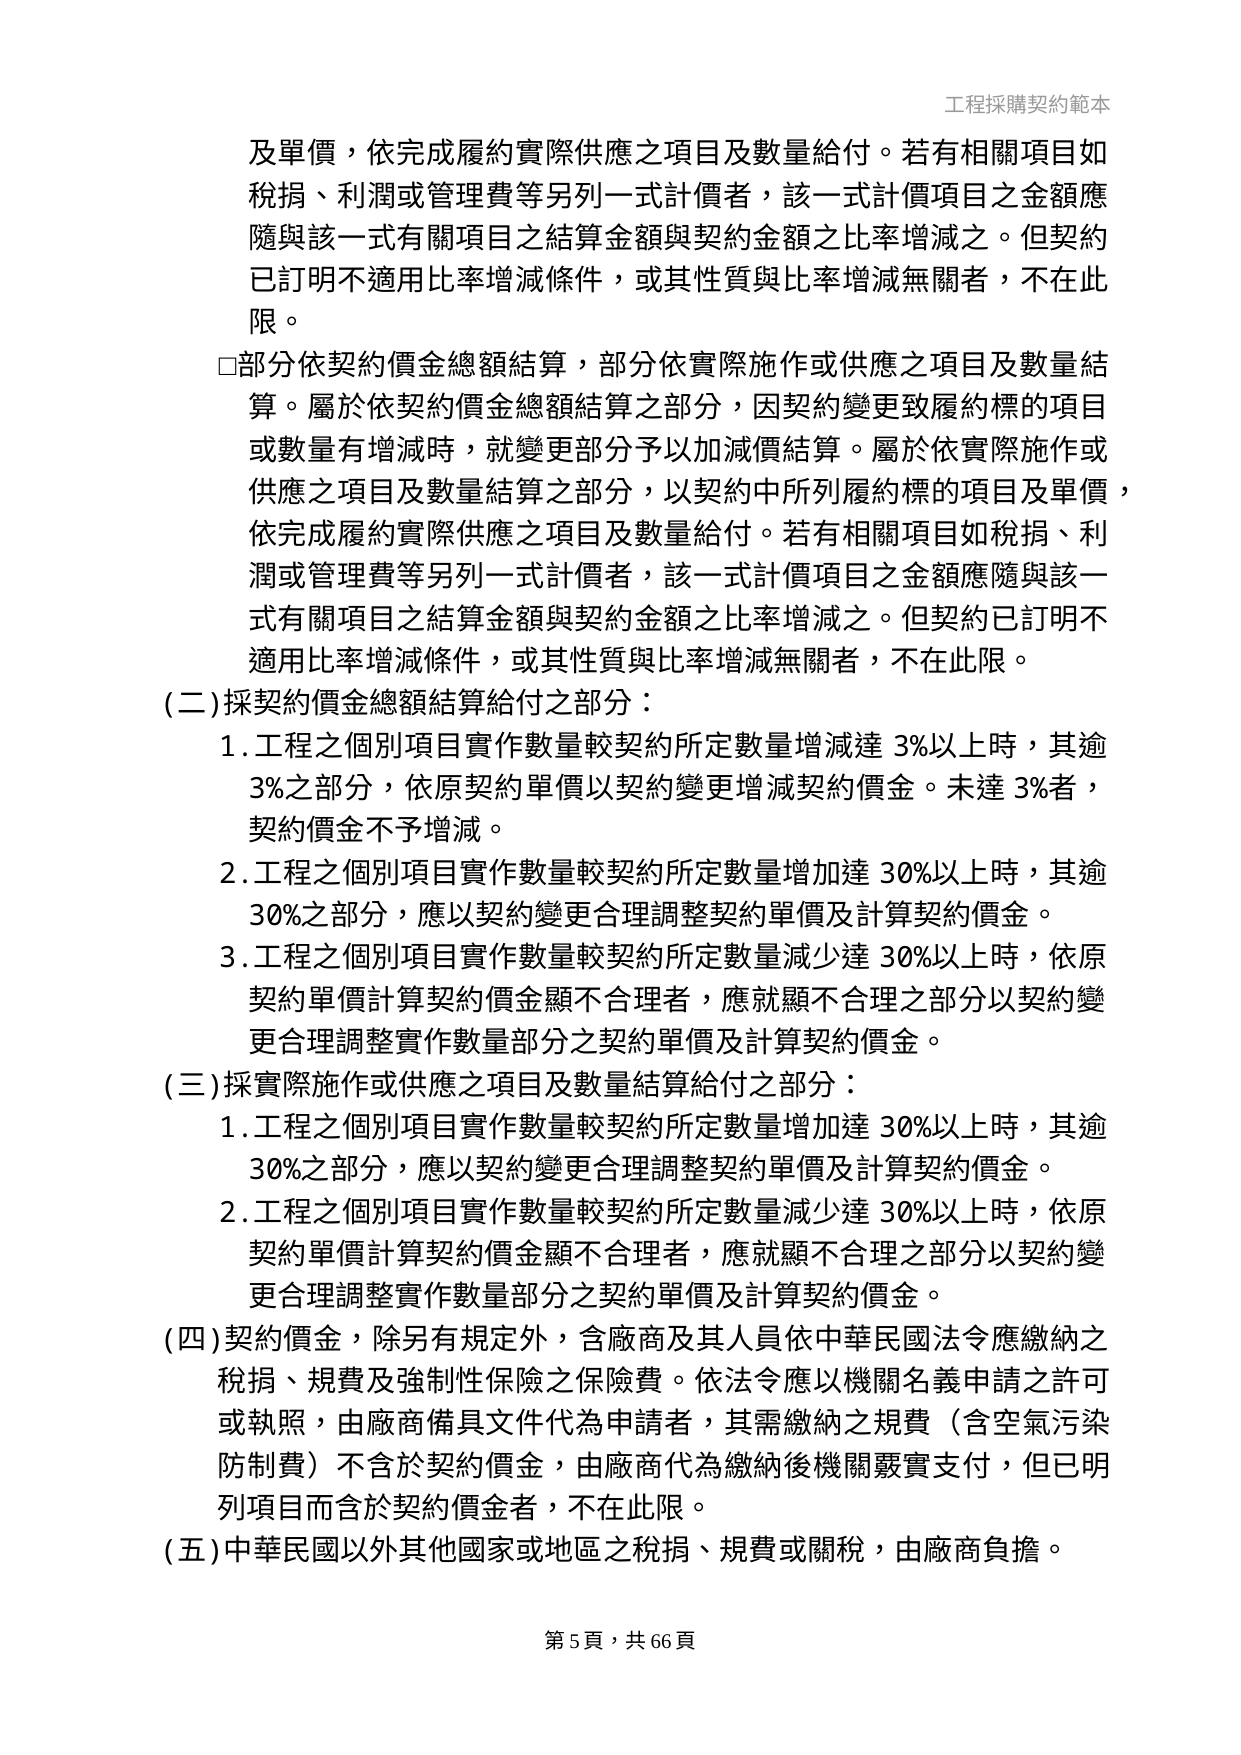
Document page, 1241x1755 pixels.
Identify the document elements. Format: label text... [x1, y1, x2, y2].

text 1.工程之個別項目實作數量較契約所定數量增減達3%以上時，其逾3%之部分，依原契約單價以契約變更增減契約價金。未達3%者，契約價金不予增減。 [218, 722, 1108, 849]
text (三)採實際施作或供應之項目及數量結算給付之部分： [159, 1061, 1110, 1103]
text □部分依契約價金總額結算，部分依實際施作或供應之項目及數量結算。屬於依契約價金總額結算之部分，因契約變更致履約標的項目或數量有增減時，就變更部分予以加減價結算。屬於依實際施作或供應之項目及數量結算之部分，以契約中所列履約標的項目及單價，依完成履約實際供應之項目及數量給付。若有相關項目如稅捐、利潤或管理費等另列一式計價者，該一式計價項目之金額應隨與該一式有關項目之結算金額與契約金額之比率增減之。但契約已訂明不適用比率增減條件，或其性質與比率增減無關者，不在此限。 [218, 341, 1110, 680]
text (四)契約價金，除另有規定外，含廠商及其人員依中華民國法令應繳納之稅捐、規費及強制性保險之保險費。依法令應以機關名義申請之許可或執照，由廠商備具文件代為申請者，其需繳納之規費（含空氣污染防制費）不含於契約價金，由廠商代為繳納後機關覈實支付，但已明列項目而含於契約價金者，不在此限。 [159, 1315, 1110, 1527]
text 2.工程之個別項目實作數量較契約所定數量增加達30%以上時，其逾30%之部分，應以契約變更合理調整契約單價及計算契約價金。 [218, 849, 1108, 934]
text (五)中華民國以外其他國家或地區之稅捐、規費或關稅，由廠商負擔。 [159, 1527, 1110, 1569]
text 及單價，依完成履約實際供應之項目及數量給付。若有相關項目如稅捐、利潤或管理費等另列一式計價者，該一式計價項目之金額應隨與該一式有關項目之結算金額與契約金額之比率增減之。但契約已訂明不適用比率增減條件，或其性質與比率增減無關者，不在此限。 [218, 130, 1110, 341]
text 1.工程之個別項目實作數量較契約所定數量增加達30%以上時，其逾30%之部分，應以契約變更合理調整契約單價及計算契約價金。 [218, 1103, 1108, 1188]
text 3.工程之個別項目實作數量較契約所定數量減少達30%以上時，依原契約單價計算契約價金顯不合理者，應就顯不合理之部分以契約變更合理調整實作數量部分之契約單價及計算契約價金。 [218, 934, 1108, 1061]
text (二)採契約價金總額結算給付之部分： [159, 680, 1110, 722]
text 2.工程之個別項目實作數量較契約所定數量減少達30%以上時，依原契約單價計算契約價金顯不合理者，應就顯不合理之部分以契約變更合理調整實作數量部分之契約單價及計算契約價金。 [218, 1188, 1108, 1315]
